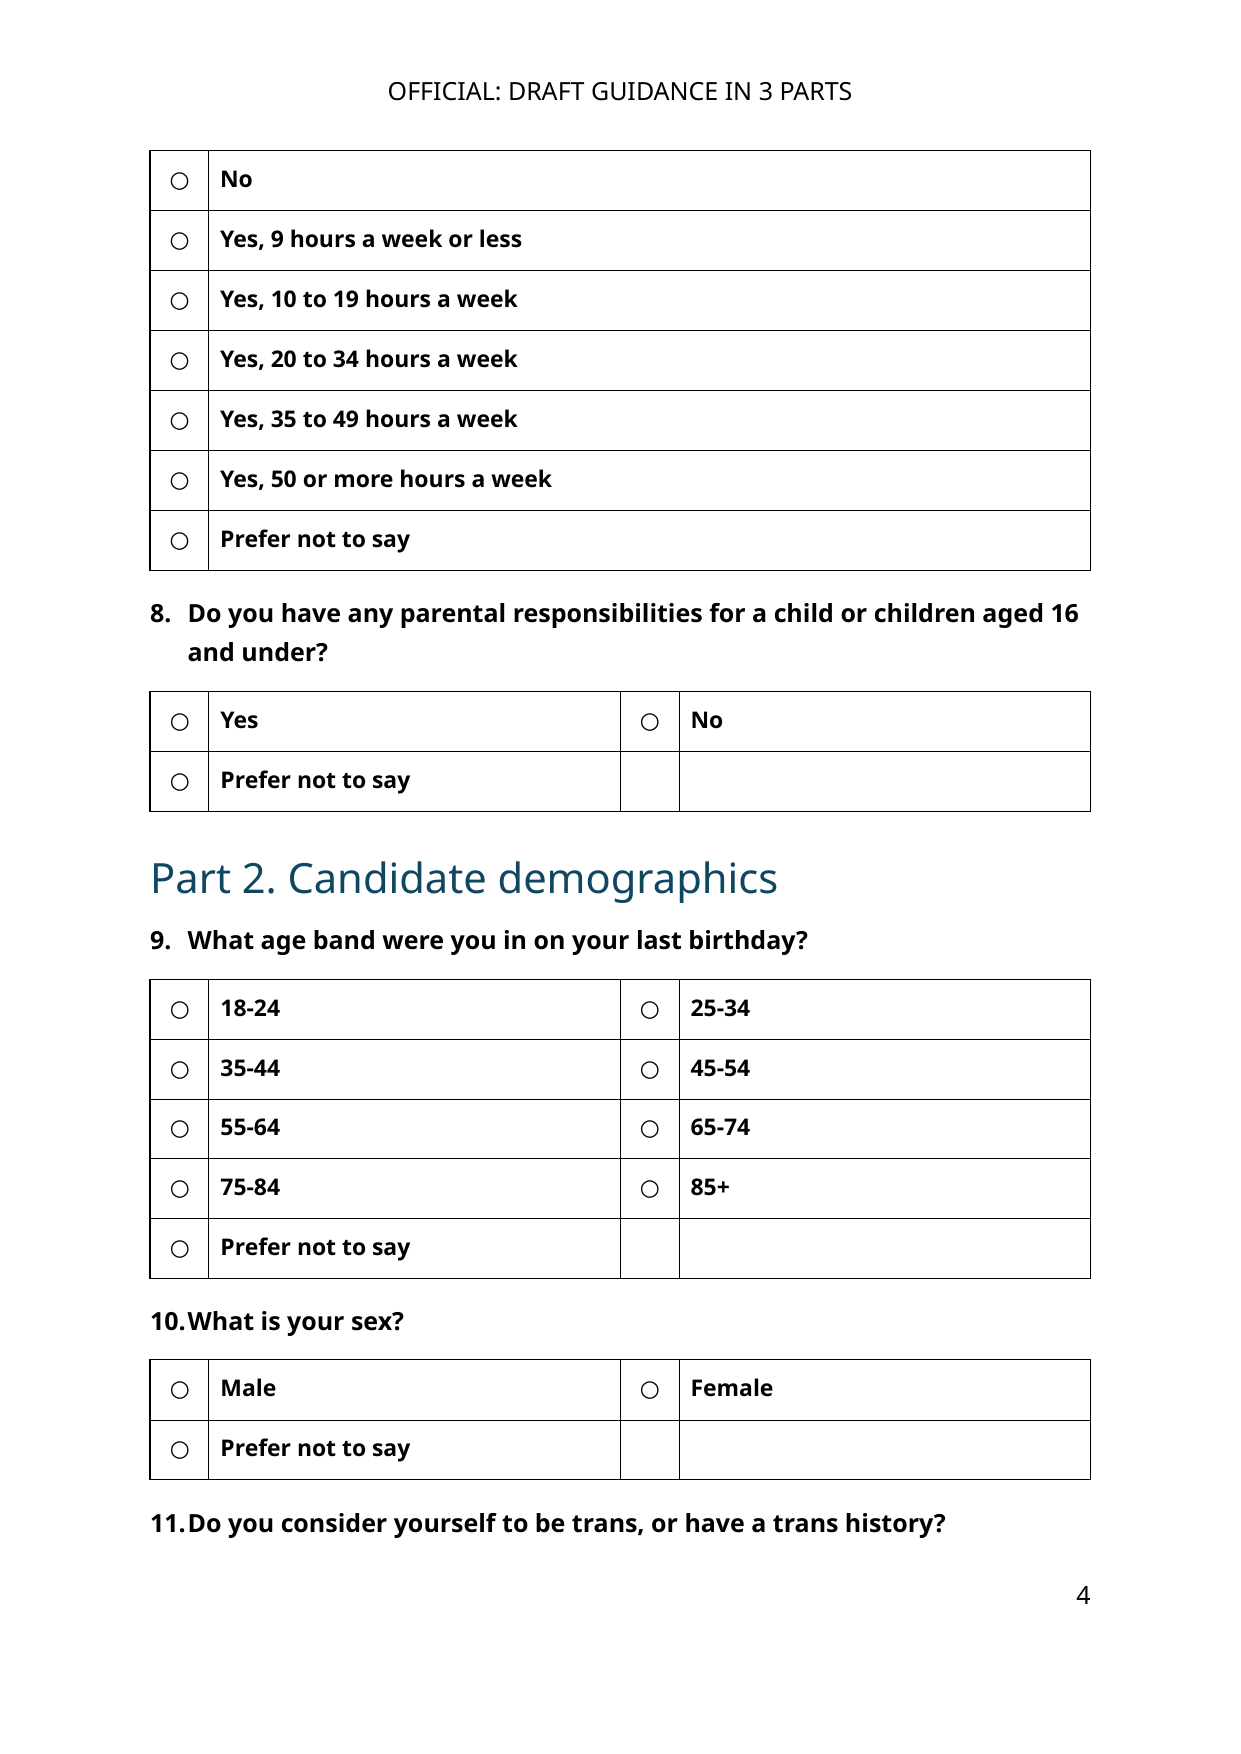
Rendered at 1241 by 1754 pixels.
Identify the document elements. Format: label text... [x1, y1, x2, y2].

table_header 18-24 [209, 980, 620, 1039]
list Do you consider yourself to be trans, or have a trans history? [150, 1505, 1090, 1539]
table_cell Prefer not to say [209, 511, 1090, 570]
table_cell Yes, 35 to 49 hours a week [209, 391, 1090, 450]
table_header ○ [621, 1360, 679, 1419]
table_cell ○ [151, 331, 208, 390]
table_header ○ [151, 980, 208, 1039]
table_cell Yes, 9 hours a week or less [209, 211, 1090, 270]
table_cell 45-54 [680, 1040, 1090, 1098]
table_cell ○ [151, 1040, 208, 1098]
table_cell ○ [151, 211, 208, 270]
table_header Yes [209, 692, 620, 751]
table_cell ○ [621, 1159, 679, 1218]
table_cell 75-84 [209, 1159, 620, 1218]
table_cell ○ [151, 1100, 208, 1158]
table_cell ○ [151, 1219, 208, 1277]
table_cell [680, 752, 1090, 811]
table_cell ○ [151, 451, 208, 510]
table_header ○ [621, 980, 679, 1039]
table_cell 65-74 [680, 1100, 1090, 1158]
subtitle Part 2. Candidate demographics [150, 849, 1090, 906]
table_cell Prefer not to say [209, 1421, 620, 1479]
table_header No [209, 151, 1090, 210]
table_cell 55-64 [209, 1100, 620, 1158]
table_header Female [680, 1360, 1090, 1419]
list Do you have any parental responsibilities for a child or children aged 16 and under? [150, 596, 1090, 669]
table_header ○ [151, 151, 208, 210]
table_cell Yes, 20 to 34 hours a week [209, 331, 1090, 390]
table_cell [680, 1421, 1090, 1479]
table_cell ○ [151, 511, 208, 570]
table_header No [680, 692, 1090, 751]
table_cell Prefer not to say [209, 752, 620, 811]
list What is your sex? [150, 1303, 1090, 1338]
table_cell Yes, 10 to 19 hours a week [209, 271, 1090, 330]
table_cell [621, 1421, 679, 1479]
table_cell 85+ [680, 1159, 1090, 1218]
table_cell ○ [151, 271, 208, 330]
table_cell ○ [621, 1100, 679, 1158]
table_cell ○ [151, 391, 208, 450]
table_cell ○ [621, 1040, 679, 1098]
table_header ○ [621, 692, 679, 751]
table_header ○ [151, 692, 208, 751]
list What age band were you in on your last birthday? [150, 923, 1090, 957]
table_cell Prefer not to say [209, 1219, 620, 1277]
table_header ○ [151, 1360, 208, 1419]
table_cell ○ [151, 1159, 208, 1218]
table_cell [621, 1219, 679, 1277]
table_header 25-34 [680, 980, 1090, 1039]
table_cell 35-44 [209, 1040, 620, 1098]
table_cell [621, 752, 679, 811]
table_header Male [209, 1360, 620, 1419]
table_cell ○ [151, 752, 208, 811]
table_cell ○ [151, 1421, 208, 1479]
table_cell [680, 1219, 1090, 1277]
table_cell Yes, 50 or more hours a week [209, 451, 1090, 510]
